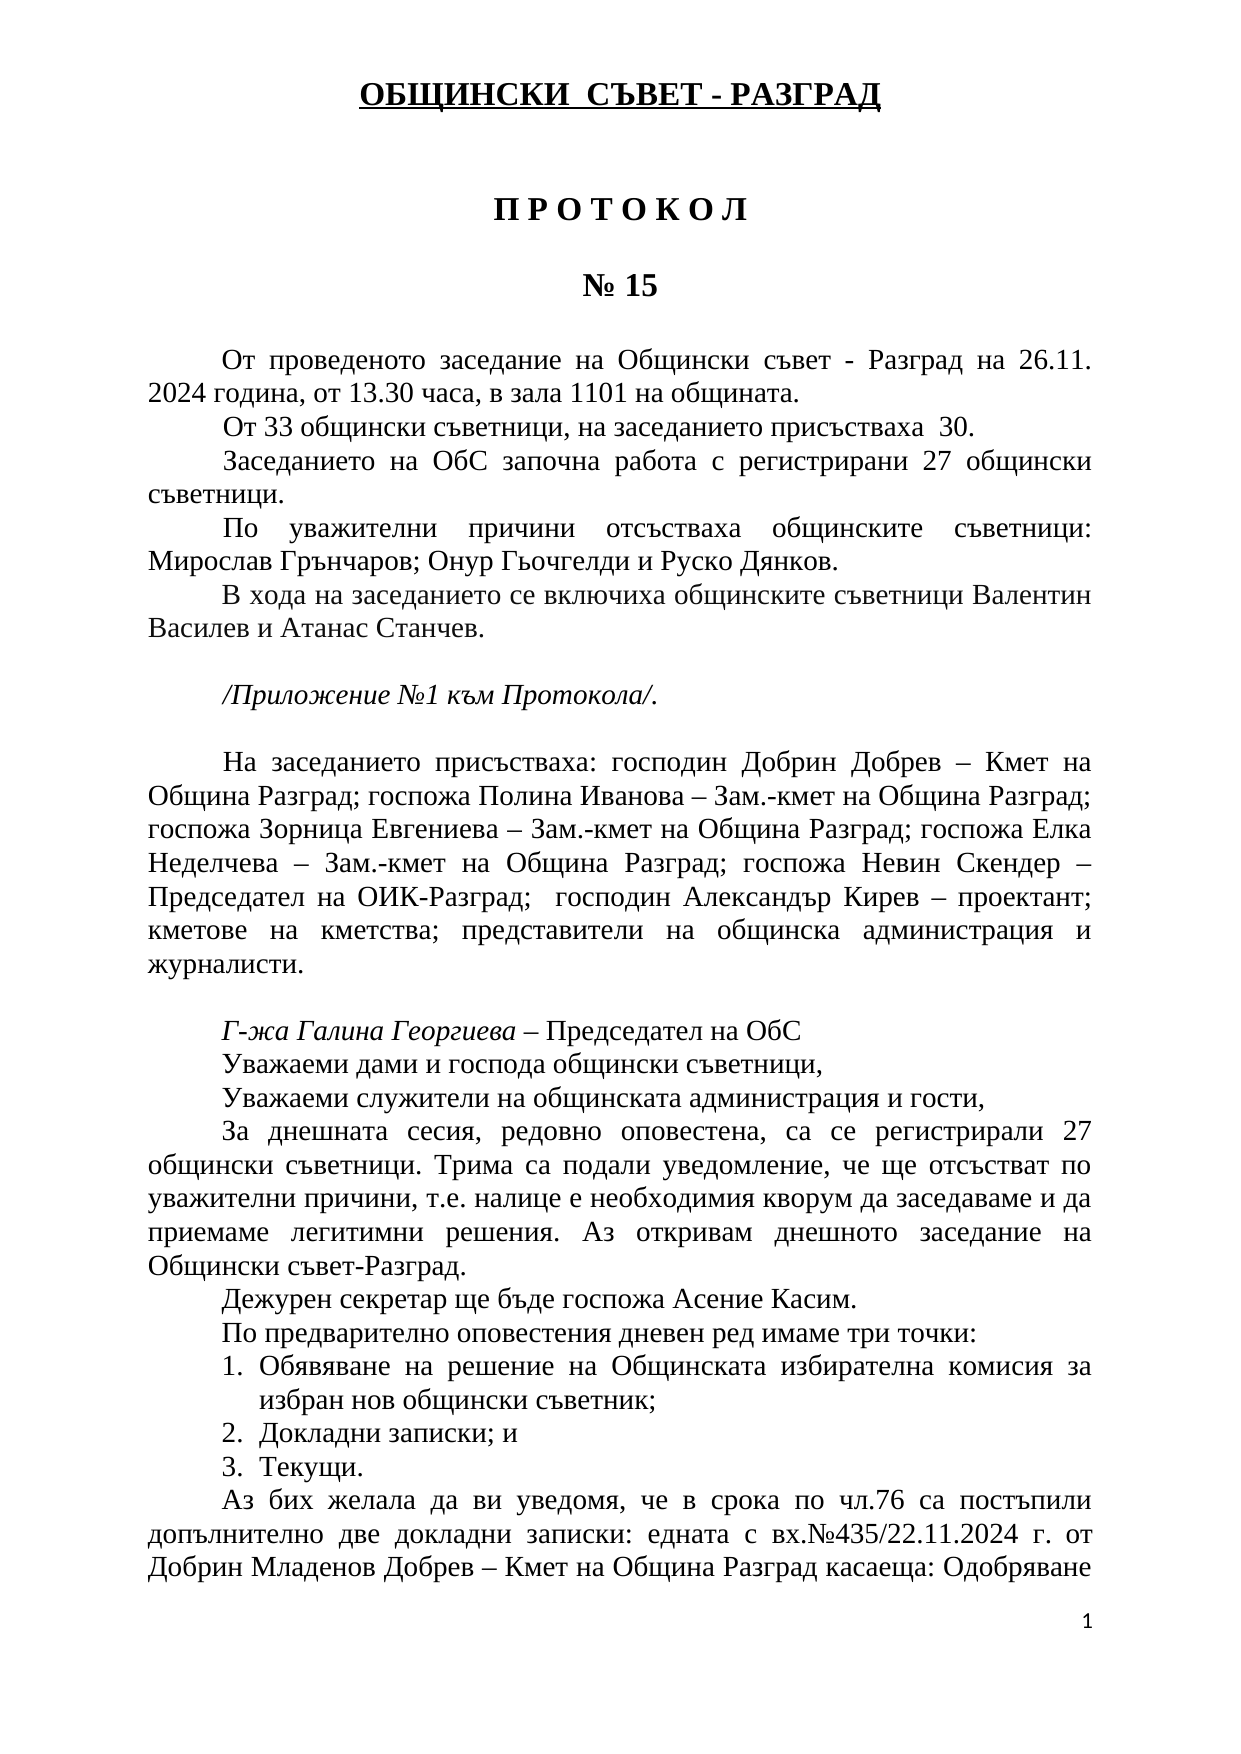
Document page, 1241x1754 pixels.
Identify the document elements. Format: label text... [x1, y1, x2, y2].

text За днешната сесия, редовно оповестена, са се регистрирали 27 общински съветници. Трима са подали уведомление, че ще отсъстват по уважителни причини, т.е. налице е необходимия кворум да заседаваме и да приемаме легитимни решения. Аз откривам днешното заседание на Общински съвет-Разград. [148, 1113, 1093, 1281]
list Текущи. [221, 1449, 1093, 1482]
text От 33 общински съветници, на заседанието присъстваха 30. [148, 409, 1093, 443]
text № 15 [148, 265, 1093, 304]
list Обявяване на решение на Общинската избирателна комисия за избран нов общински съветник; [221, 1348, 1093, 1415]
text От проведеното заседание на Общински съвет - Разград на 26.11. 2024 година, от 13.30 часа, в зала 1101 на общината. [148, 342, 1093, 409]
list Докладни записки; и [221, 1415, 1093, 1449]
text /Приложение №1 към Протокола/. [148, 677, 1093, 711]
text На заседанието присъстваха: господин Добрин Добрев – Кмет на Община Разград; госпожа Полина Иванова – Зам.-кмет на Община Разград; госпожа Зорница Евгениева – Зам.-кмет на Община Разград; госпожа Елка Неделчева – Зам.-кмет на Община Разград; госпожа Невин Скендер – Председател на ОИК-Разград; господин Александър Кирев – проектант; кметове на кметства; представители на общинска администрация и журналисти. [148, 744, 1093, 979]
text Уважаеми служители на общинската администрация и гости, [148, 1080, 1093, 1113]
text П Р О Т О К О Л [148, 189, 1093, 227]
text Г-жа Галина Георгиева – Председател на ОбС [148, 1013, 1093, 1046]
text По предварително оповестения дневен ред имаме три точки: [148, 1315, 1093, 1348]
text Дежурен секретар ще бъде госпожа Асение Касим. [148, 1281, 1093, 1315]
text Уважаеми дами и господа общински съветници, [148, 1046, 1093, 1080]
text Заседанието на ОбС започна работа с регистрирани 27 общински съветници. [148, 443, 1093, 510]
text В хода на заседанието се включиха общинските съветници Валентин Василев и Атанас Станчев. [148, 577, 1093, 644]
text Аз бих желала да ви уведомя, че в срока по чл.76 са постъпили допълнително две докладни записки: едната с вх.№435/22.11.2024 г. от Добрин Младенов Добрев – Кмет на Община Разград касаеща: Одобряване [148, 1482, 1093, 1583]
text По уважителни причини отсъстваха общинските съветници: Мирослав Грънчаров; Онур Гьочгелди и Руско Дянков. [148, 510, 1093, 577]
text ОБЩИНСКИ СЪВЕТ - РАЗГРАД [148, 74, 1093, 112]
